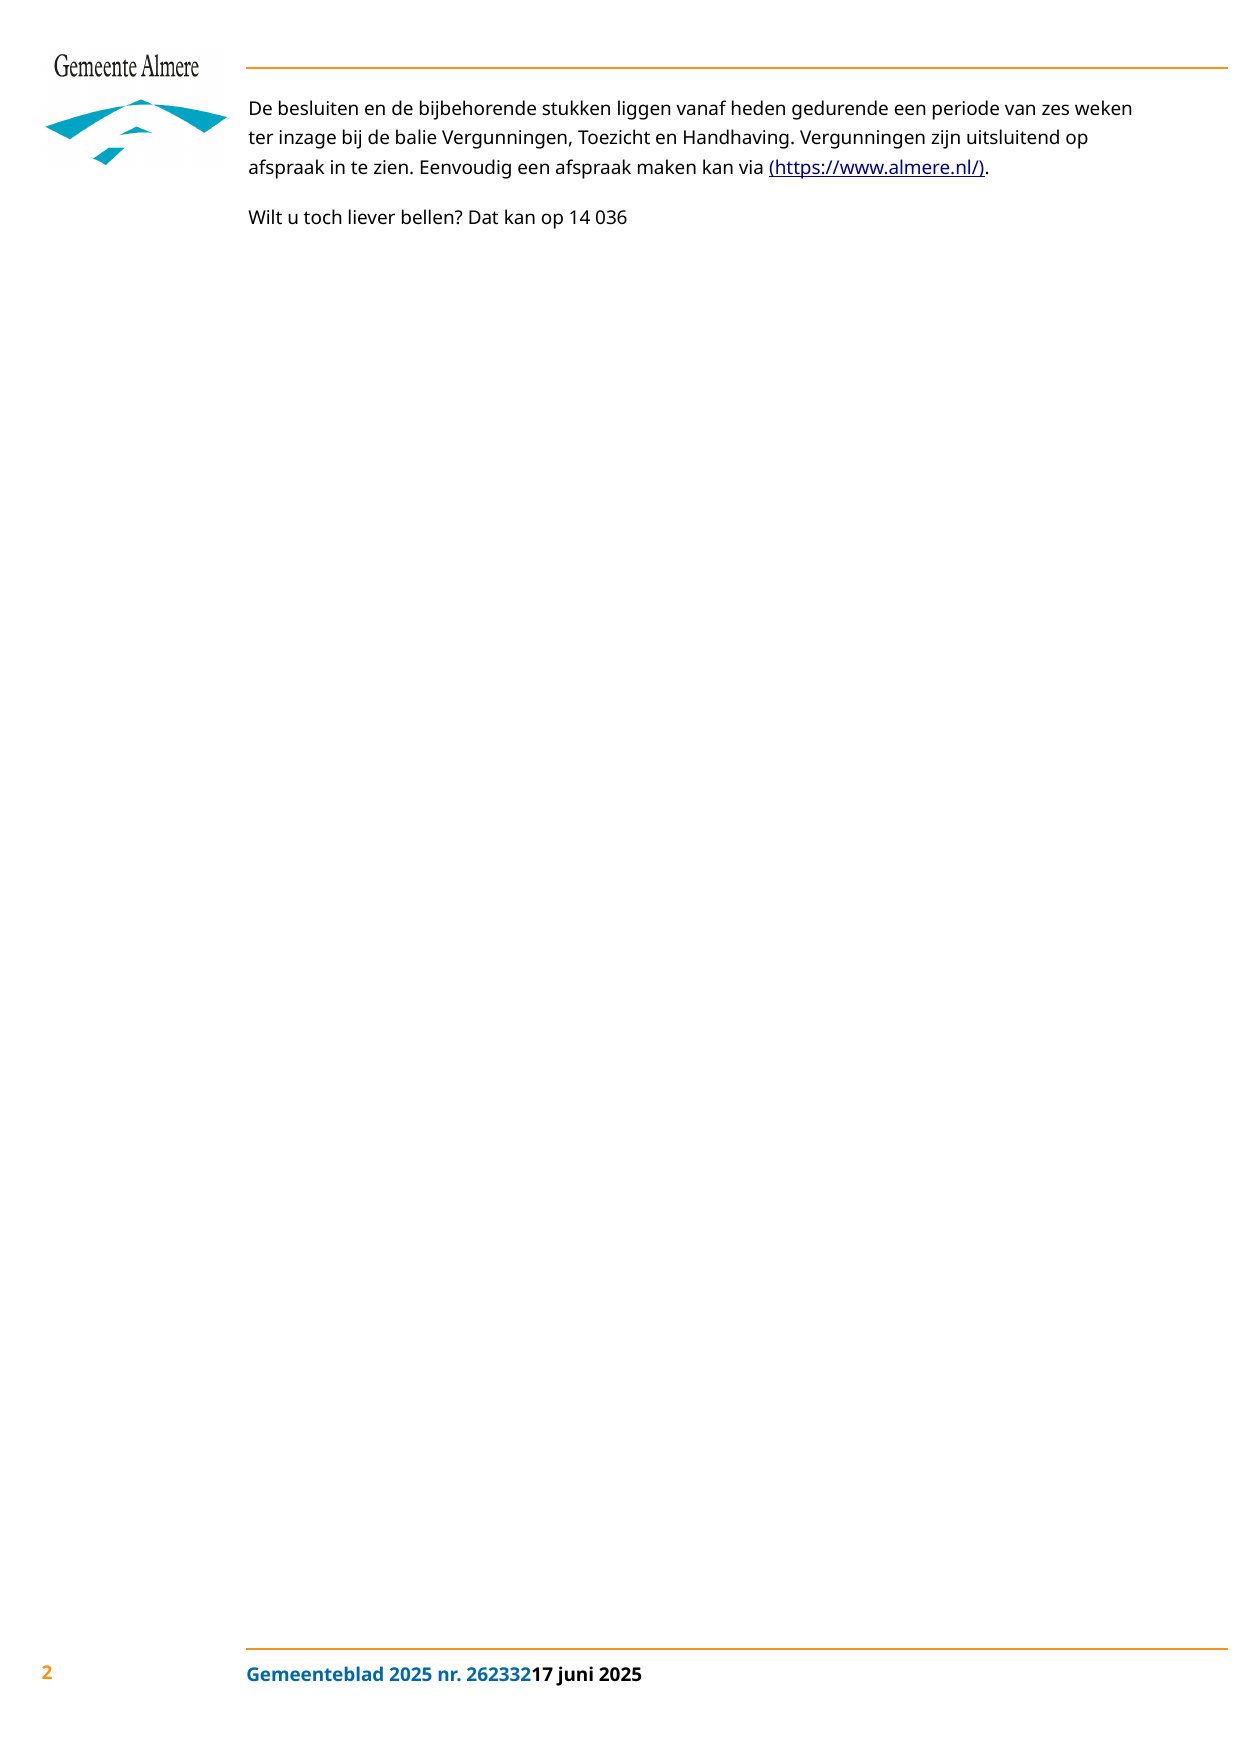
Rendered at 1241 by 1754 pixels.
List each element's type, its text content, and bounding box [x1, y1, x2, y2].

text Wilt u toch liever bellen? Dat kan op 14 036 [248, 204, 1152, 230]
text De besluiten en de bijbehorende stukken liggen vanaf heden gedurende een periode van zes weken ter inzage bij de balie Vergunningen, Toezicht en Handhaving. Vergunningen zijn uitsluitend op afspraak in te zien. Eenvoudig een afspraak maken kan via (https://www.almere.nl/). [248, 95, 1152, 180]
picture [41, 47, 231, 172]
